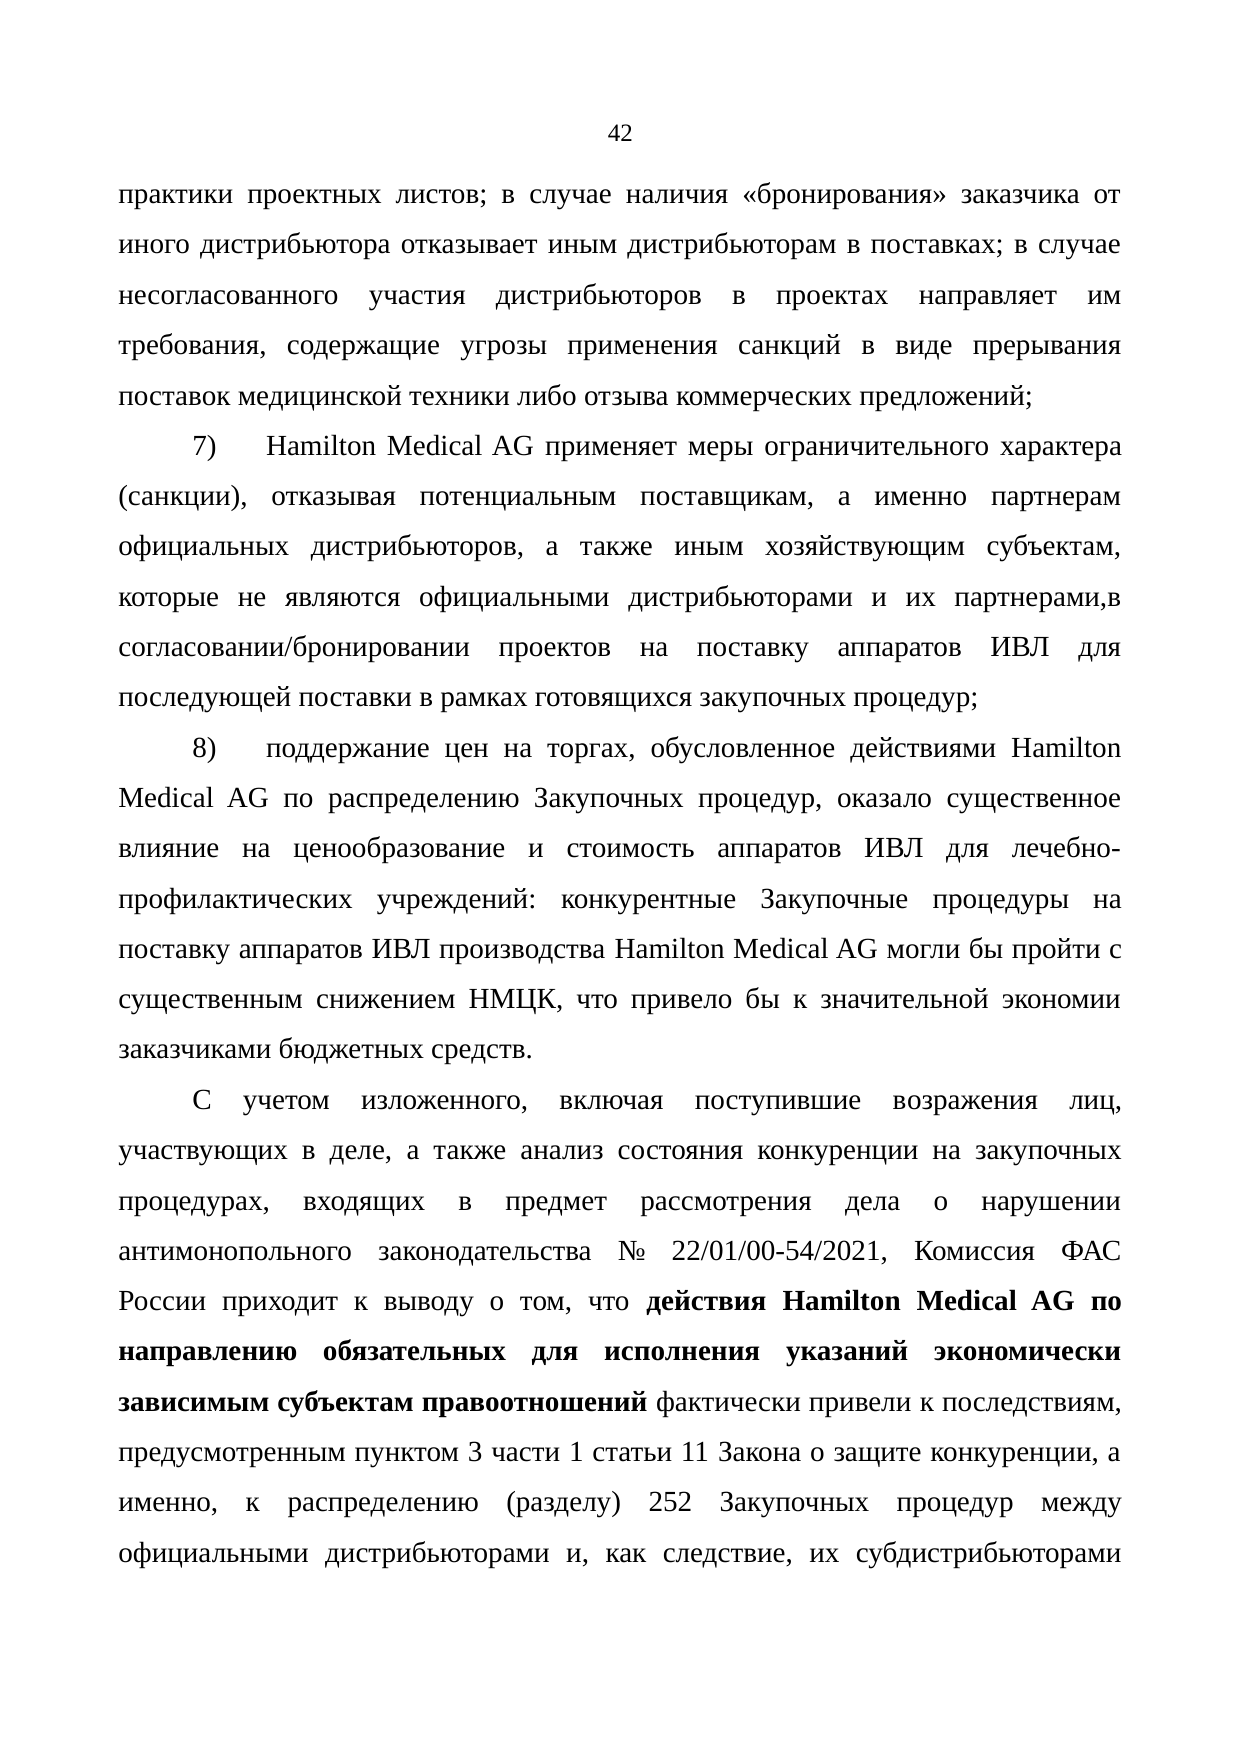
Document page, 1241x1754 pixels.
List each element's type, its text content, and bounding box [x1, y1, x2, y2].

text С учетом изложенного, включая поступившие возражения лиц, участвующих в деле, а также анализ состояния конкуренции на закупочных процедурах, входящих в предмет рассмотрения дела о нарушении антимонопольного законодательства № 22/01/00-54/2021, Комиссия ФАС России приходит к выводу о том, что действия Hamilton Medical AG по направлению обязательных для исполнения указаний экономически зависимым субъектам правоотношений фактически привели к последствиям, предусмотренным пунктом 3 части 1 статьи 11 Закона о защите конкуренции, а именно, к распределению (разделу) 252 Закупочных процедур между официальными дистрибьюторами и, как следствие, их субдистрибьюторами [118, 1082, 1122, 1568]
text 7) Hamilton Medical AG применяет меры ограничительного характера (санкции), отказывая потенциальным поставщикам, а именно партнерам официальных дистрибьюторов, а также иным хозяйствующим субъектам, которые не являются официальными дистрибьюторами и их партнерами,в согласовании/бронировании проектов на поставку аппаратов ИВЛ для последующей поставки в рамках готовящихся закупочных процедур; [118, 428, 1122, 713]
text 8) поддержание цен на торгах, обусловленное действиями Hamilton Medical AG по распределению Закупочных процедур, оказало существенное влияние на ценообразование и стоимость аппаратов ИВЛ для лечебно-профилактических учреждений: конкурентные Закупочные процедуры на поставку аппаратов ИВЛ производства Hamilton Medical AG могли бы пройти с существенным снижением НМЦК, что привело бы к значительной экономии заказчиками бюджетных средств. [118, 730, 1122, 1065]
text практики проектных листов; в случае наличия «бронирования» заказчика от иного дистрибьютора отказывает иным дистрибьюторам в поставках; в случае несогласованного участия дистрибьюторов в проектах направляет им требования, содержащие угрозы применения санкций в виде прерывания поставок медицинской техники либо отзыва коммерческих предложений; [118, 176, 1122, 411]
